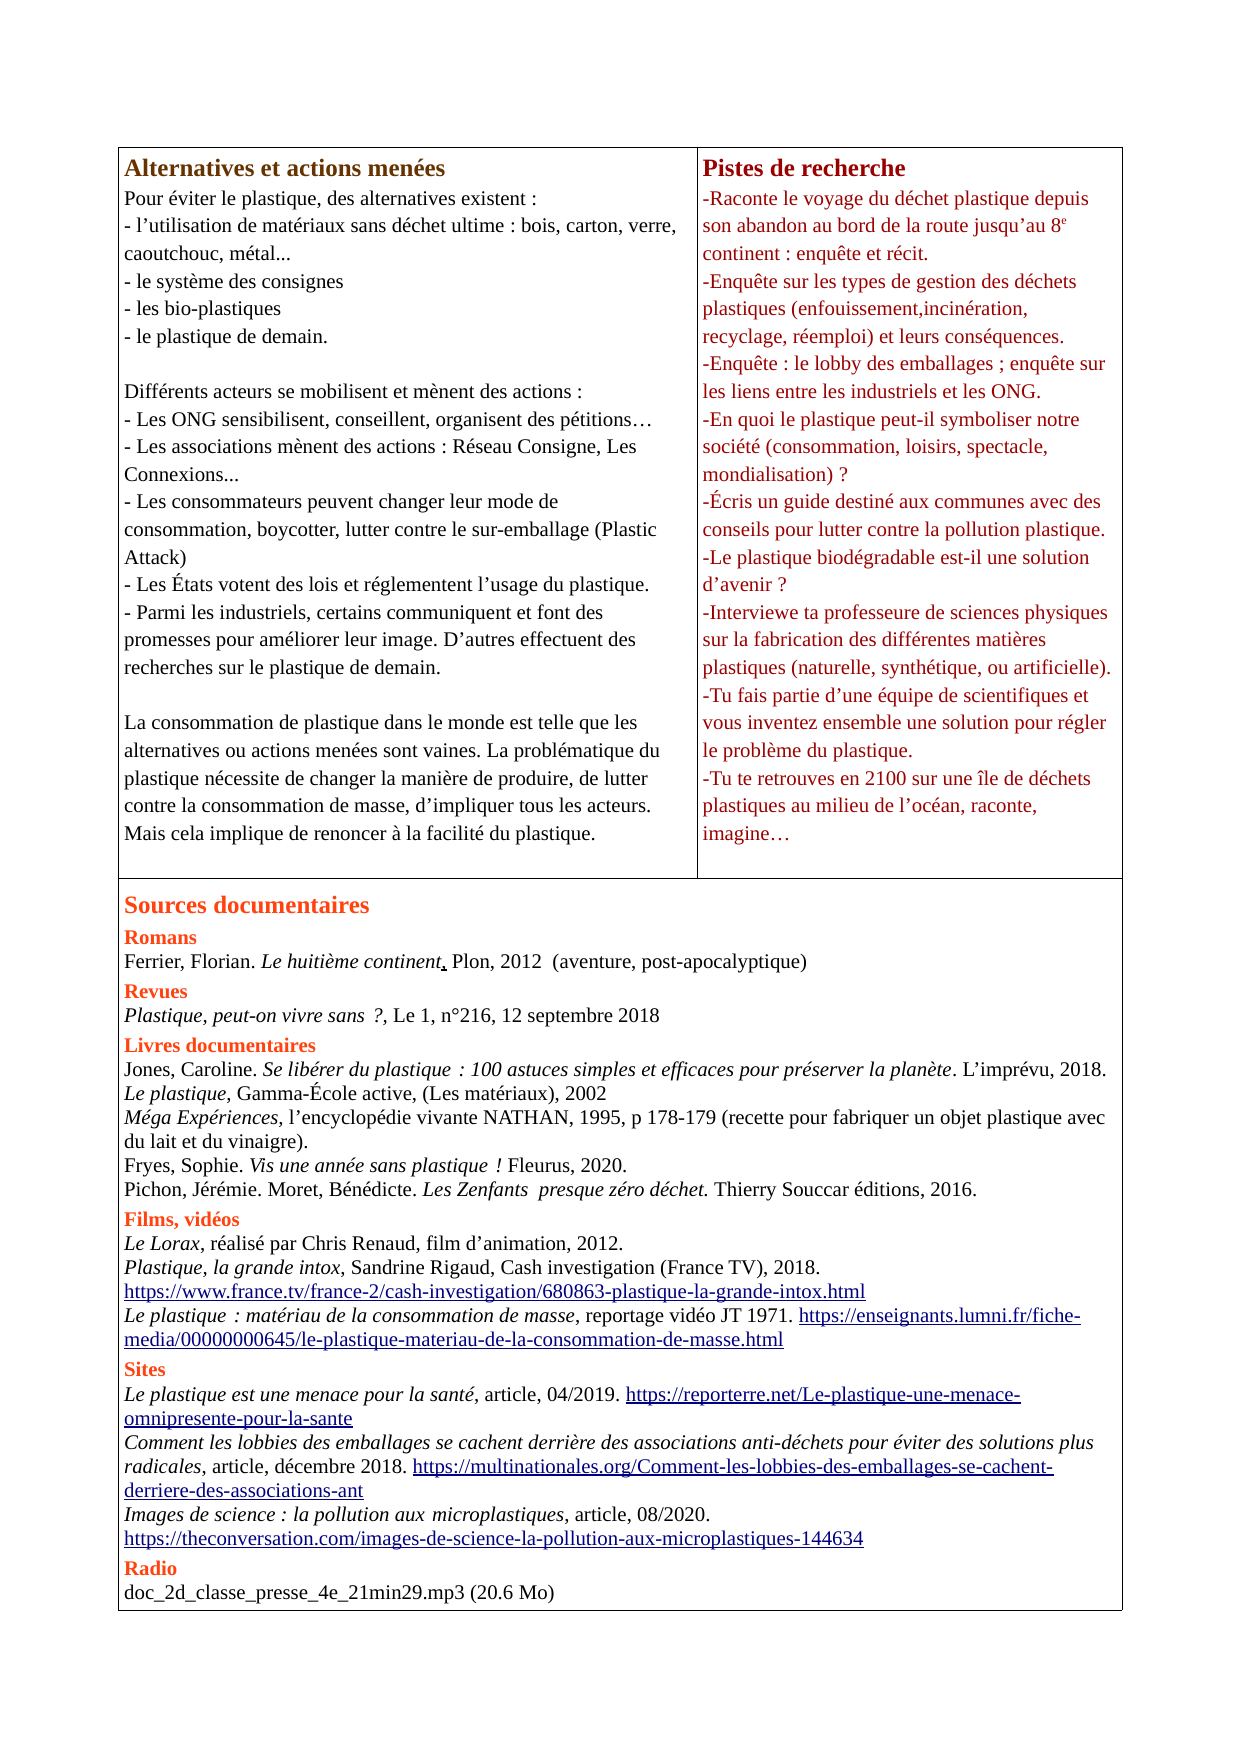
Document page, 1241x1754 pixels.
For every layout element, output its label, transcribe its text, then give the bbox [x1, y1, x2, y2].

table_header Pistes de recherche -Raconte le voyage du déchet plastique depuis son abandon au bord de la route jusqu’au 8e continent : enquête et récit. -Enquête sur les types de gestion des déchets plastiques (enfouissement,incinération, recyclage, réemploi) et leurs conséquences. -Enquête : le lobby des emballages ; enquête sur les liens entre les industriels et les ONG. -En quoi le plastique peut-il symboliser notre société (consommation, loisirs, spectacle, mondialisation) ? -Écris un guide destiné aux communes avec des conseils pour lutter contre la pollution plastique. -Le plastique biodégradable est-il une solution d’avenir ? -Interviewe ta professeure de sciences physiques sur la fabrication des différentes matières plastiques (naturelle, synthétique, ou artificielle). -Tu fais partie d’une équipe de scientifiques et vous inventez ensemble une solution pour régler le problème du plastique. -Tu te retrouves en 2100 sur une île de déchets plastiques au milieu de l’océan, raconte, imagine… [698, 148, 1122, 878]
table_header Sources documentaires Romans Ferrier, Florian. Le huitième continent, Plon, 2012 (aventure, post-apocalyptique) Revues Plastique, peut-on vivre sans ?, Le 1, n°216, 12 septembre 2018 Livres documentaires Jones, Caroline. Se libérer du plastique : 100 astuces simples et efficaces pour préserver la planète. L’imprévu, 2018. Le plastique, Gamma-École active, (Les matériaux), 2002 Méga Expériences, l’encyclopédie vivante NATHAN, 1995, p 178-179 (recette pour fabriquer un objet plastique avec du lait et du vinaigre). Fryes, Sophie. Vis une année sans plastique ! Fleurus, 2020. Pichon, Jérémie. Moret, Bénédicte. Les Zenfants presque zéro déchet. Thierry Souccar éditions, 2016. Films, vidéos Le Lorax, réalisé par Chris Renaud, film d’animation, 2012. Plastique, la grande intox, Sandrine Rigaud, Cash investigation (France TV), 2018. https://www.france.tv/france-2/cash-investigation/680863-plastique-la-grande-intox.html Le plastique : matériau de la consommation de masse, reportage vidéo JT 1971. https://enseignants.lumni.fr/fiche-media/00000000645/le-plastique-materiau-de-la-consommation-de-masse.html Sites Le plastique est une menace pour la santé, article, 04/2019. https://reporterre.net/Le-plastique-une-menace-omnipresente-pour-la-sante Comment les lobbies des emballages se cachent derrière des associations anti-déchets pour éviter des solutions plus radicales, article, décembre 2018. https://multinationales.org/Comment-les-lobbies-des-emballages-se-cachent-derriere-des-associations-ant Images de science : la pollution aux microplastiques, article, 08/2020. https://theconversation.com/images-de-science-la-pollution-aux-microplastiques-144634 Radio doc_2d_classe_presse_4e_21min29.mp3 (20.6 Mo) [119, 879, 1122, 1610]
table_header Alternatives et actions menées Pour éviter le plastique, des alternatives existent : - l’utilisation de matériaux sans déchet ultime : bois, carton, verre, caoutchouc, métal... - le système des consignes - les bio-plastiques - le plastique de demain. Différents acteurs se mobilisent et mènent des actions : - Les ONG sensibilisent, conseillent, organisent des pétitions… - Les associations mènent des actions : Réseau Consigne, Les Connexions... - Les consommateurs peuvent changer leur mode de consommation, boycotter, lutter contre le sur-emballage (Plastic Attack) - Les États votent des lois et réglementent l’usage du plastique. - Parmi les industriels, certains communiquent et font des promesses pour améliorer leur image. D’autres effectuent des recherches sur le plastique de demain. La consommation de plastique dans le monde est telle que les alternatives ou actions menées sont vaines. La problématique du plastique nécessite de changer la manière de produire, de lutter contre la consommation de masse, d’impliquer tous les acteurs. Mais cela implique de renoncer à la facilité du plastique. [119, 148, 697, 878]
